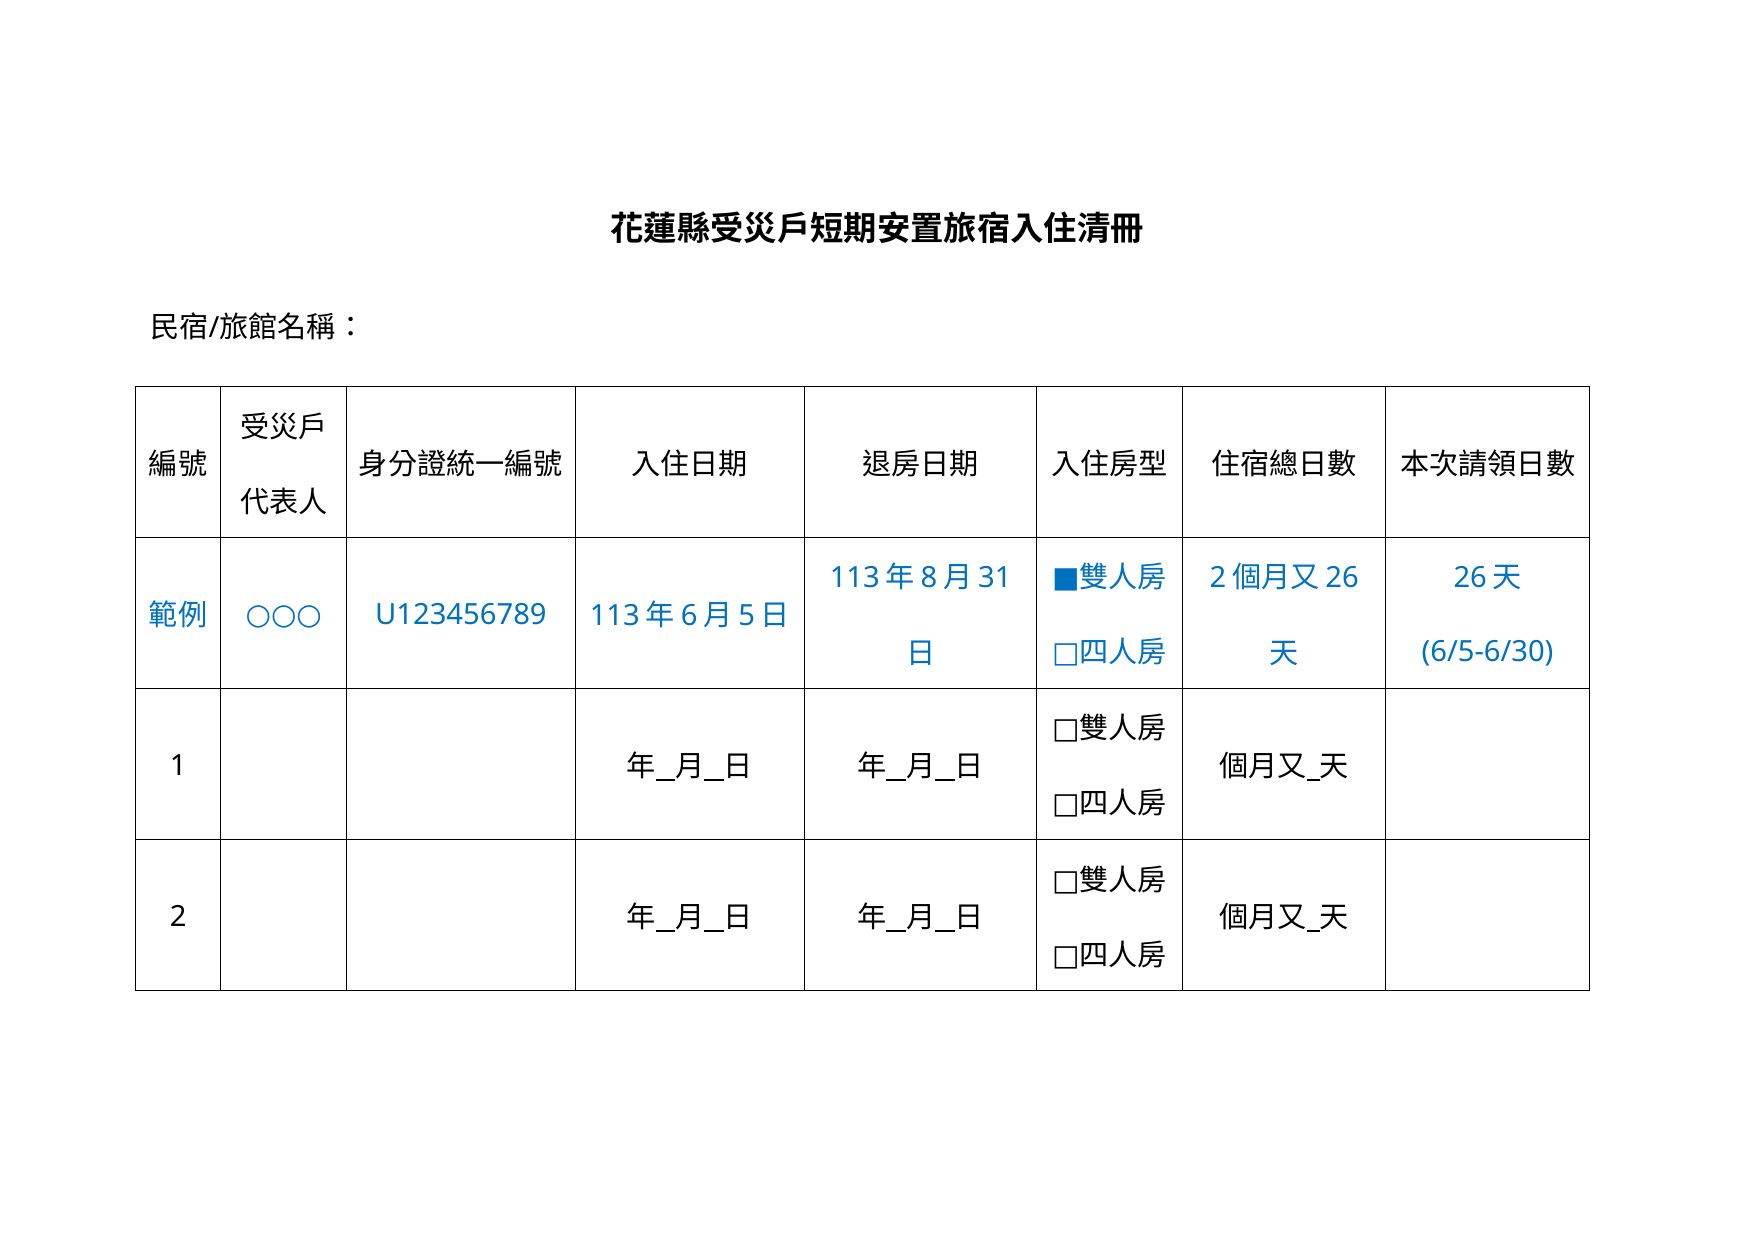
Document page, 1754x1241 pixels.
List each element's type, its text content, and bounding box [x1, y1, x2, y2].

table_header 編號 [136, 387, 220, 537]
table_cell 範例 [136, 538, 220, 688]
table_cell [221, 840, 346, 990]
table_cell □雙人房 □四人房 [1037, 840, 1182, 990]
table_cell [347, 689, 575, 839]
table_header 住宿總日數 [1183, 387, 1385, 537]
table_cell ○○○ [221, 538, 346, 688]
table_cell 個月又 天 [1183, 689, 1385, 839]
table_cell [1386, 689, 1589, 839]
table_header 受災戶 代表人 [221, 387, 346, 537]
table_header 本次請領日數 [1386, 387, 1589, 537]
table_header 身分證統一編號 [347, 387, 575, 537]
table_header 入住房型 [1037, 387, 1182, 537]
table_cell ■雙人房 □四人房 [1037, 538, 1182, 688]
table_cell 2個月又26天 [1183, 538, 1385, 688]
table_cell [1386, 840, 1589, 990]
table_cell 113年6月5日 [576, 538, 804, 688]
table_header 入住日期 [576, 387, 804, 537]
table_cell 113年8月31日 [805, 538, 1036, 688]
table_cell 年 月 日 [576, 689, 804, 839]
table_cell 年 月 日 [805, 840, 1036, 990]
table_cell U123456789 [347, 538, 575, 688]
table_cell 1 [136, 689, 220, 839]
table_cell [221, 689, 346, 839]
table_cell 2 [136, 840, 220, 990]
table_header 退房日期 [805, 387, 1036, 537]
table_cell 26天 (6/5-6/30) [1386, 538, 1589, 688]
table_cell 個月又 天 [1183, 840, 1385, 990]
table_cell □雙人房 □四人房 [1037, 689, 1182, 839]
text 民宿/旅館名稱： [150, 288, 1604, 363]
table_cell [347, 840, 575, 990]
table_cell 年 月 日 [805, 689, 1036, 839]
text 花蓮縣受災戶短期安置旅宿入住清冊 [150, 189, 1604, 264]
table_cell 年 月 日 [576, 840, 804, 990]
